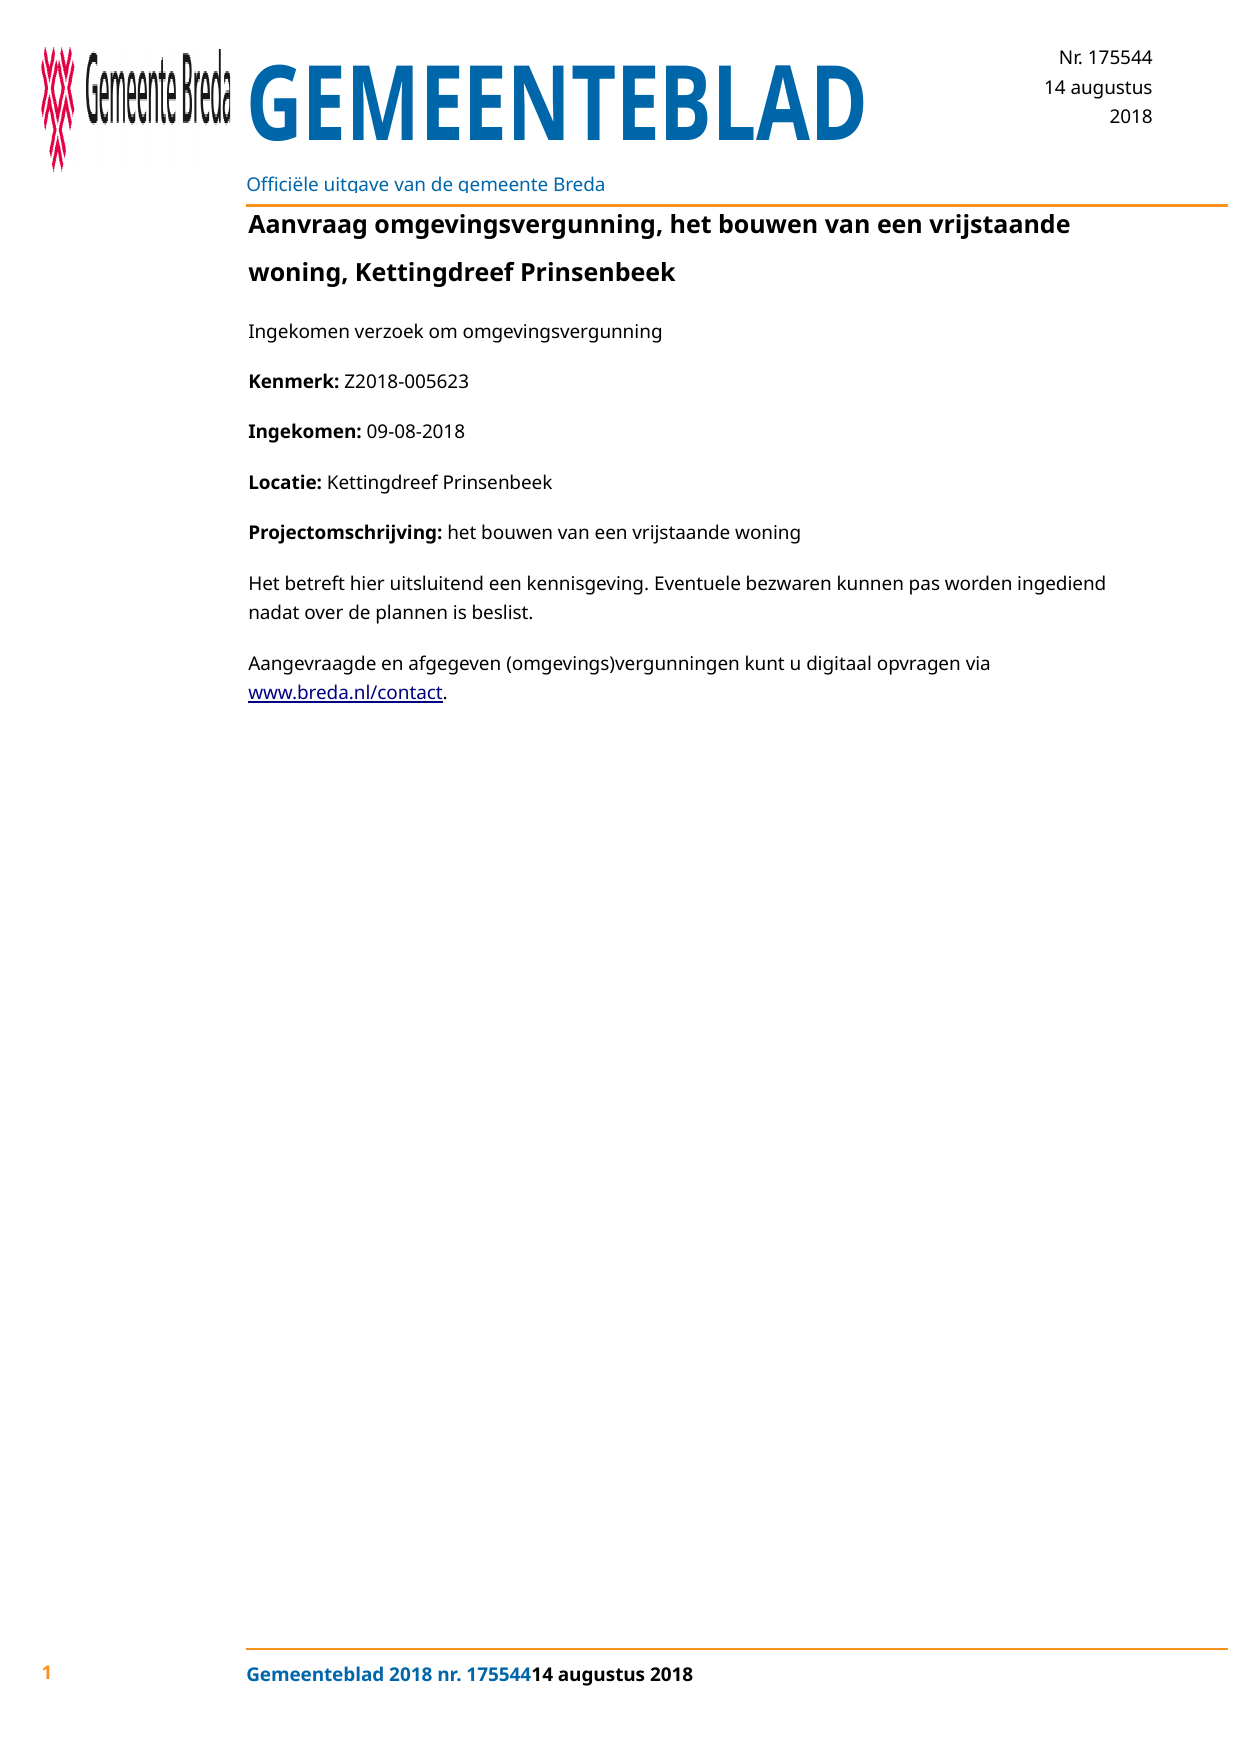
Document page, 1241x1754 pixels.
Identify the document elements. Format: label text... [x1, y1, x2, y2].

text Kenmerk: Z2018-005623 [248, 368, 1152, 394]
text Het betreft hier uitsluitend een kennisgeving. Eventuele bezwaren kunnen pas worden ingediend nadat over de plannen is beslist. [248, 570, 1152, 625]
text Aangevraagde en afgegeven (omgevings)vergunningen kunt u digitaal opvragen via www.breda.nl/contact. [248, 650, 1152, 705]
text Locatie: Kettingdreef Prinsenbeek [248, 469, 1152, 495]
text Projectomschrijving: het bouwen van een vrijstaande woning [248, 519, 1152, 545]
text Ingekomen: 09-08-2018 [248, 419, 1152, 444]
text Aanvraag omgevingsvergunning, het bouwen van een vrijstaande woning, Kettingdreef Prinsenbeek [248, 207, 1152, 288]
text Ingekomen verzoek om omgevingsvergunning [248, 318, 1152, 344]
picture [41, 47, 231, 172]
